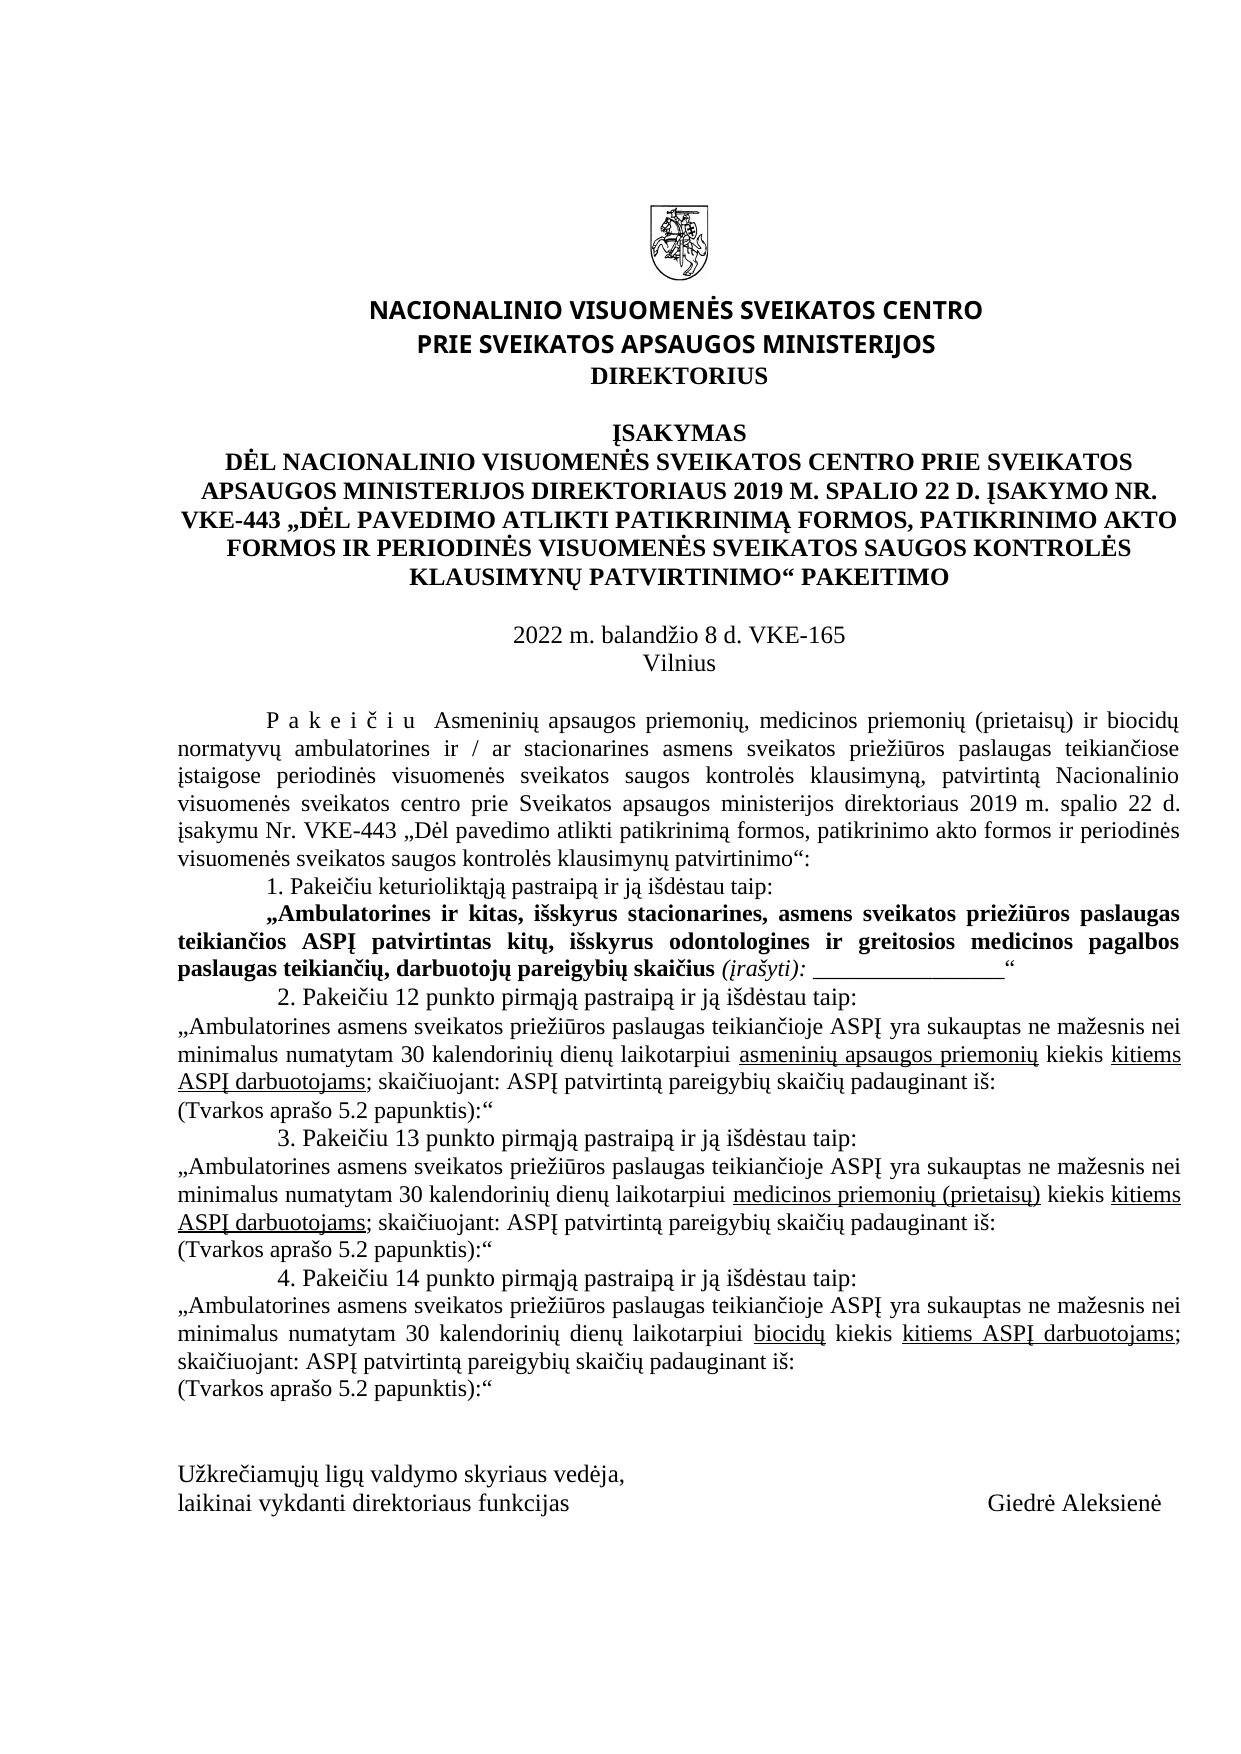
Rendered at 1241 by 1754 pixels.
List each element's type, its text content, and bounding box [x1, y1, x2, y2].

text ĮSAKYMAS [177, 418, 1181, 447]
text laikinai vykdanti direktoriaus funkcijas Giedrė Aleksienė [177, 1488, 1181, 1517]
text DIREKTORIUS [177, 361, 1181, 390]
text NACIONALINIO VISUOMENĖS SVEIKATOS CENTRO [177, 293, 1181, 327]
text „Ambulatorines asmens sveikatos priežiūros paslaugas teikiančioje ASPĮ yra sukauptas ne mažesnis nei minimalus numatytam 30 kalendorinių dienų laikotarpiui asmeninių apsaugos priemonių kiekis kitiems ASPĮ darbuotojams; skaičiuojant: ASPĮ patvirtintą pareigybių skaičių padauginant iš: [177, 1011, 1181, 1095]
text 2. Pakeičiu 12 punkto pirmąją pastraipą ir ją išdėstau taip: [177, 982, 1181, 1011]
text „Ambulatorines ir kitas, išskyrus stacionarines, asmens sveikatos priežiūros paslaugas teikiančios ASPĮ patvirtintas kitų, išskyrus odontologines ir greitosios medicinos pagalbos paslaugas teikiančių, darbuotojų pareigybių skaičius (įrašyti): ________________“ [177, 899, 1181, 982]
text 4. Pakeičiu 14 punkto pirmąją pastraipą ir ją išdėstau taip: [177, 1263, 1181, 1291]
text 2022 m. balandžio 8 d. VKE-165 [177, 620, 1181, 648]
text „Ambulatorines asmens sveikatos priežiūros paslaugas teikiančioje ASPĮ yra sukauptas ne mažesnis nei minimalus numatytam 30 kalendorinių dienų laikotarpiui medicinos priemonių (prietaisų) kiekis kitiems ASPĮ darbuotojams; skaičiuojant: ASPĮ patvirtintą pareigybių skaičių padauginant iš: [177, 1152, 1181, 1235]
text Vilnius [177, 648, 1181, 677]
text „Ambulatorines asmens sveikatos priežiūros paslaugas teikiančioje ASPĮ yra sukauptas ne mažesnis nei minimalus numatytam 30 kalendorinių dienų laikotarpiui biocidų kiekis kitiems ASPĮ darbuotojams; skaičiuojant: ASPĮ patvirtintą pareigybių skaičių padauginant iš: [177, 1291, 1181, 1374]
text 3. Pakeičiu 13 punkto pirmąją pastraipą ir ją išdėstau taip: [177, 1123, 1181, 1152]
text PRIE SVEIKATOS APSAUGOS MINISTERIJOS [177, 327, 1181, 361]
text 1. Pakeičiu keturioliktąją pastraipą ir ją išdėstau taip: [177, 872, 1181, 899]
text P a k e i č i u Asmeninių apsaugos priemonių, medicinos priemonių (prietaisų) ir biocidų normatyvų ambulatorines ir / ar stacionarines asmens sveikatos priežiūros paslaugas teikiančiose įstaigose periodinės visuomenės sveikatos saugos kontrolės klausimyną, patvirtintą Nacionalinio visuomenės sveikatos centro prie Sveikatos apsaugos ministerijos direktoriaus 2019 m. spalio 22 d. įsakymu Nr. VKE-443 „Dėl pavedimo atlikti patikrinimą formos, patikrinimo akto formos ir periodinės visuomenės sveikatos saugos kontrolės klausimynų patvirtinimo“: [177, 706, 1181, 872]
text (Tvarkos aprašo 5.2 papunktis):“ [177, 1095, 1181, 1123]
text (Tvarkos aprašo 5.2 papunktis):“ [177, 1374, 1181, 1402]
text (Tvarkos aprašo 5.2 papunktis):“ [177, 1235, 1181, 1263]
text Užkrečiamųjų ligų valdymo skyriaus vedėja, [177, 1459, 1181, 1488]
subtitle DĖL NACIONALINIO VISUOMENĖS SVEIKATOS CENTRO PRIE SVEIKATOS APSAUGOS MINISTERIJOS DIREKTORIAUS 2019 M. SPALIO 22 D. ĮSAKYMO NR. VKE-443 „DĖL PAVEDIMO ATLIKTI PATIKRINIMĄ FORMOS, PATIKRINIMO AKTO FORMOS IR PERIODINĖS VISUOMENĖS SVEIKATOS SAUGOS KONTROLĖS KLAUSIMYNŲ PATVIRTINIMO“ PAKEITIMO [177, 447, 1181, 591]
